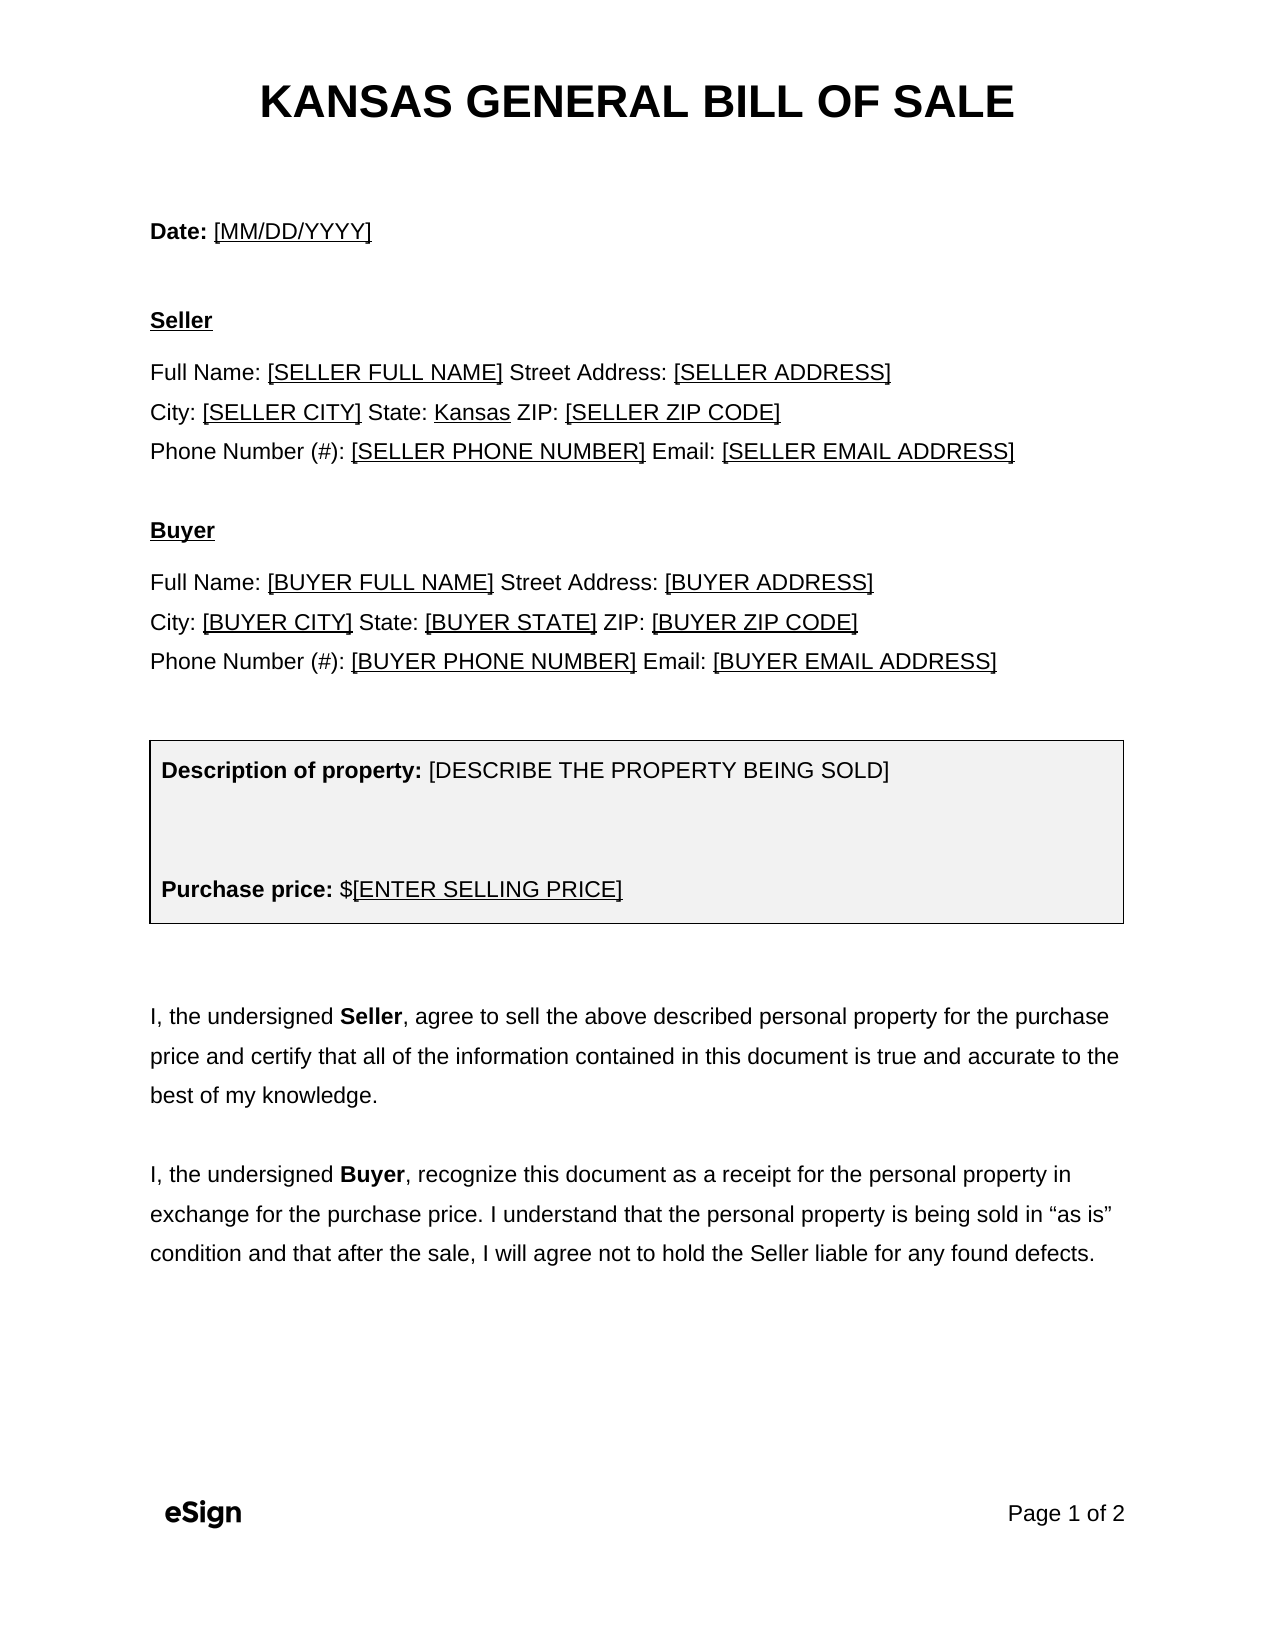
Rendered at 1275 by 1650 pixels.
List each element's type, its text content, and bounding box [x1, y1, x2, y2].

text Seller [150, 307, 1125, 334]
text KANSAS GENERAL BILL OF SALE [150, 75, 1125, 128]
text I, the undersigned Buyer, recognize this document as a receipt for the personal property in exchange for the purchase price. I understand that the personal property is being sold in “as is” condition and that after the sale, I will agree not to hold the Seller liable for any found defects. [150, 1161, 1125, 1267]
text Buyer [150, 517, 1125, 544]
text City: [BUYER CITY] State: [BUYER STATE] ZIP: [BUYER ZIP CODE] [150, 609, 1125, 635]
text I, the undersigned Seller, agree to sell the above described personal property for the purchase price and certify that all of the information contained in this document is true and accurate to the best of my knowledge. [150, 1003, 1125, 1109]
text Full Name: [SELLER FULL NAME] Street Address: [SELLER ADDRESS] [150, 359, 1125, 386]
table_header Description of property: [DESCRIBE THE PROPERTY BEING SOLD] Purchase price: $[ENTER SELLING PRICE] [151, 741, 1123, 923]
text City: [SELLER CITY] State: Kansas ZIP: [SELLER ZIP CODE] [150, 399, 1125, 425]
text Full Name: [BUYER FULL NAME] Street Address: [BUYER ADDRESS] [150, 569, 1125, 596]
text Phone Number (#): [SELLER PHONE NUMBER] Email: [SELLER EMAIL ADDRESS] [150, 438, 1125, 465]
text Phone Number (#): [BUYER PHONE NUMBER] Email: [BUYER EMAIL ADDRESS] [150, 648, 1125, 674]
text Date: [MM/DD/YYYY] [150, 218, 1125, 244]
